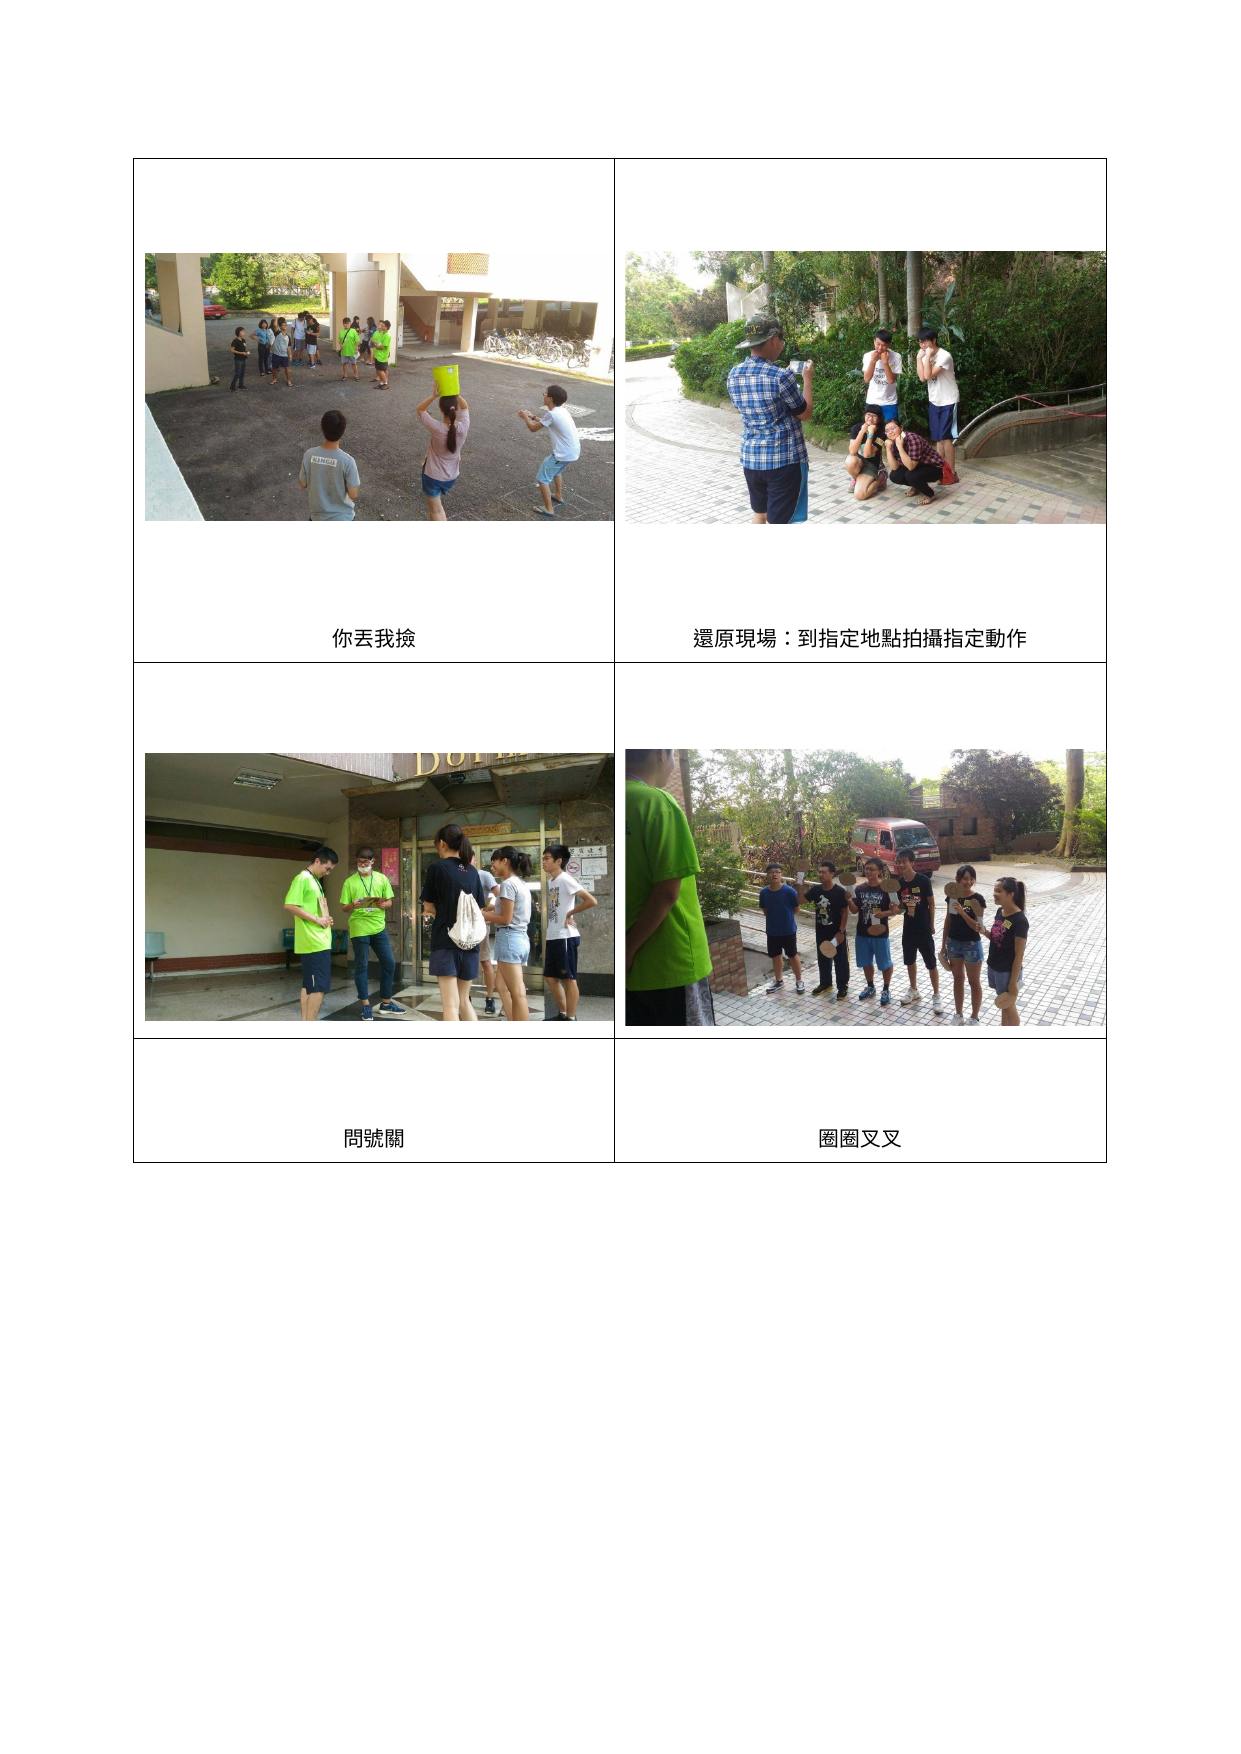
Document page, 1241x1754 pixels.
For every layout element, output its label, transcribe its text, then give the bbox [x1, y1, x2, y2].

table_cell [134, 159, 614, 537]
table_cell [615, 159, 1106, 537]
table_cell 你丟我撿 [134, 538, 614, 662]
table_cell [134, 663, 614, 1037]
table_cell [615, 663, 1106, 1037]
table_cell 問號關 [134, 1039, 614, 1162]
table_cell 還原現場：到指定地點拍攝指定動作 [615, 538, 1106, 662]
table_cell 圈圈叉叉 [615, 1039, 1106, 1162]
